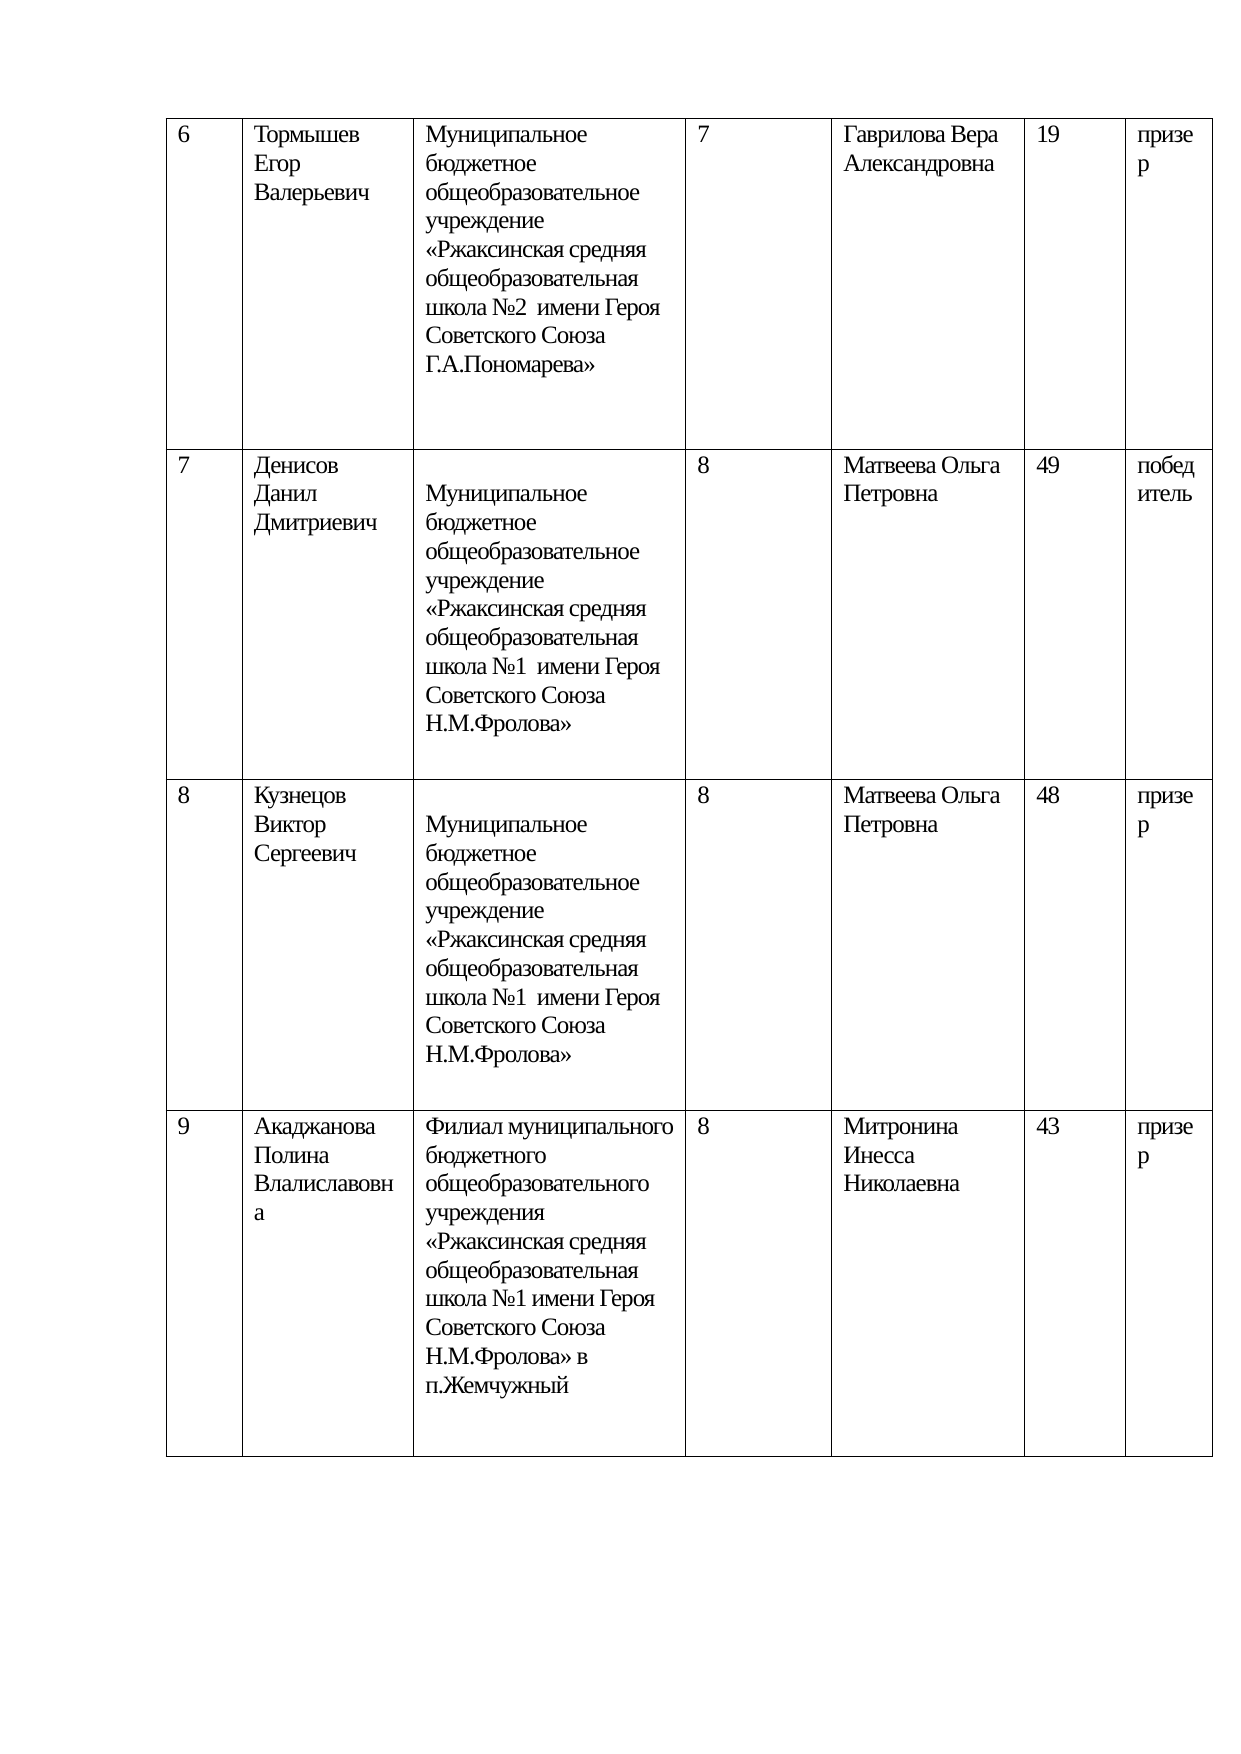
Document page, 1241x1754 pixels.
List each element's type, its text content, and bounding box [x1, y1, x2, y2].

table_cell призер [1126, 780, 1212, 1110]
table_cell Муниципальное бюджетное общеобразовательное учреждение «Ржаксинская средняя общеобразовательная школа №2 имени Героя Советского Союза Г.А.Пономарева» [414, 119, 685, 449]
table_cell 7 [167, 450, 242, 779]
table_cell Матвеева Ольга Петровна [832, 780, 1024, 1110]
table_cell 6 [167, 119, 242, 449]
table_cell 8 [686, 780, 831, 1110]
table_cell Матвеева Ольга Петровна [832, 450, 1024, 779]
table_cell призер [1126, 1111, 1212, 1456]
table_cell Муниципальное бюджетное общеобразовательное учреждение «Ржаксинская средняя общеобразовательная школа №1 имени Героя Советского Союза Н.М.Фролова» [414, 780, 685, 1110]
table_cell Денисов Данил Дмитриевич [243, 450, 413, 779]
table_cell 8 [686, 1111, 831, 1456]
table_cell Акаджанова Полина Влалиславовна [243, 1111, 413, 1456]
table_cell Митронина Инесса Николаевна [832, 1111, 1024, 1456]
table_cell победитель [1126, 450, 1212, 779]
table_cell 7 [686, 119, 831, 449]
table_cell 8 [167, 780, 242, 1110]
table_cell Муниципальное бюджетное общеобразовательное учреждение «Ржаксинская средняя общеобразовательная школа №1 имени Героя Советского Союза Н.М.Фролова» [414, 450, 685, 779]
table_cell Гаврилова Вера Александровна [832, 119, 1024, 449]
table_cell 48 [1025, 780, 1125, 1110]
table_cell 9 [167, 1111, 242, 1456]
table_cell Кузнецов Виктор Сергеевич [243, 780, 413, 1110]
table_cell Тормышев Егор Валерьевич [243, 119, 413, 449]
table_cell призер [1126, 119, 1212, 449]
table_cell 8 [686, 450, 831, 779]
table_cell Филиал муниципального бюджетного общеобразовательного учреждения «Ржаксинская средняя общеобразовательная школа №1 имени Героя Советского Союза Н.М.Фролова» в п.Жемчужный [414, 1111, 685, 1456]
table_cell 49 [1025, 450, 1125, 779]
table_cell 19 [1025, 119, 1125, 449]
table_cell 43 [1025, 1111, 1125, 1456]
